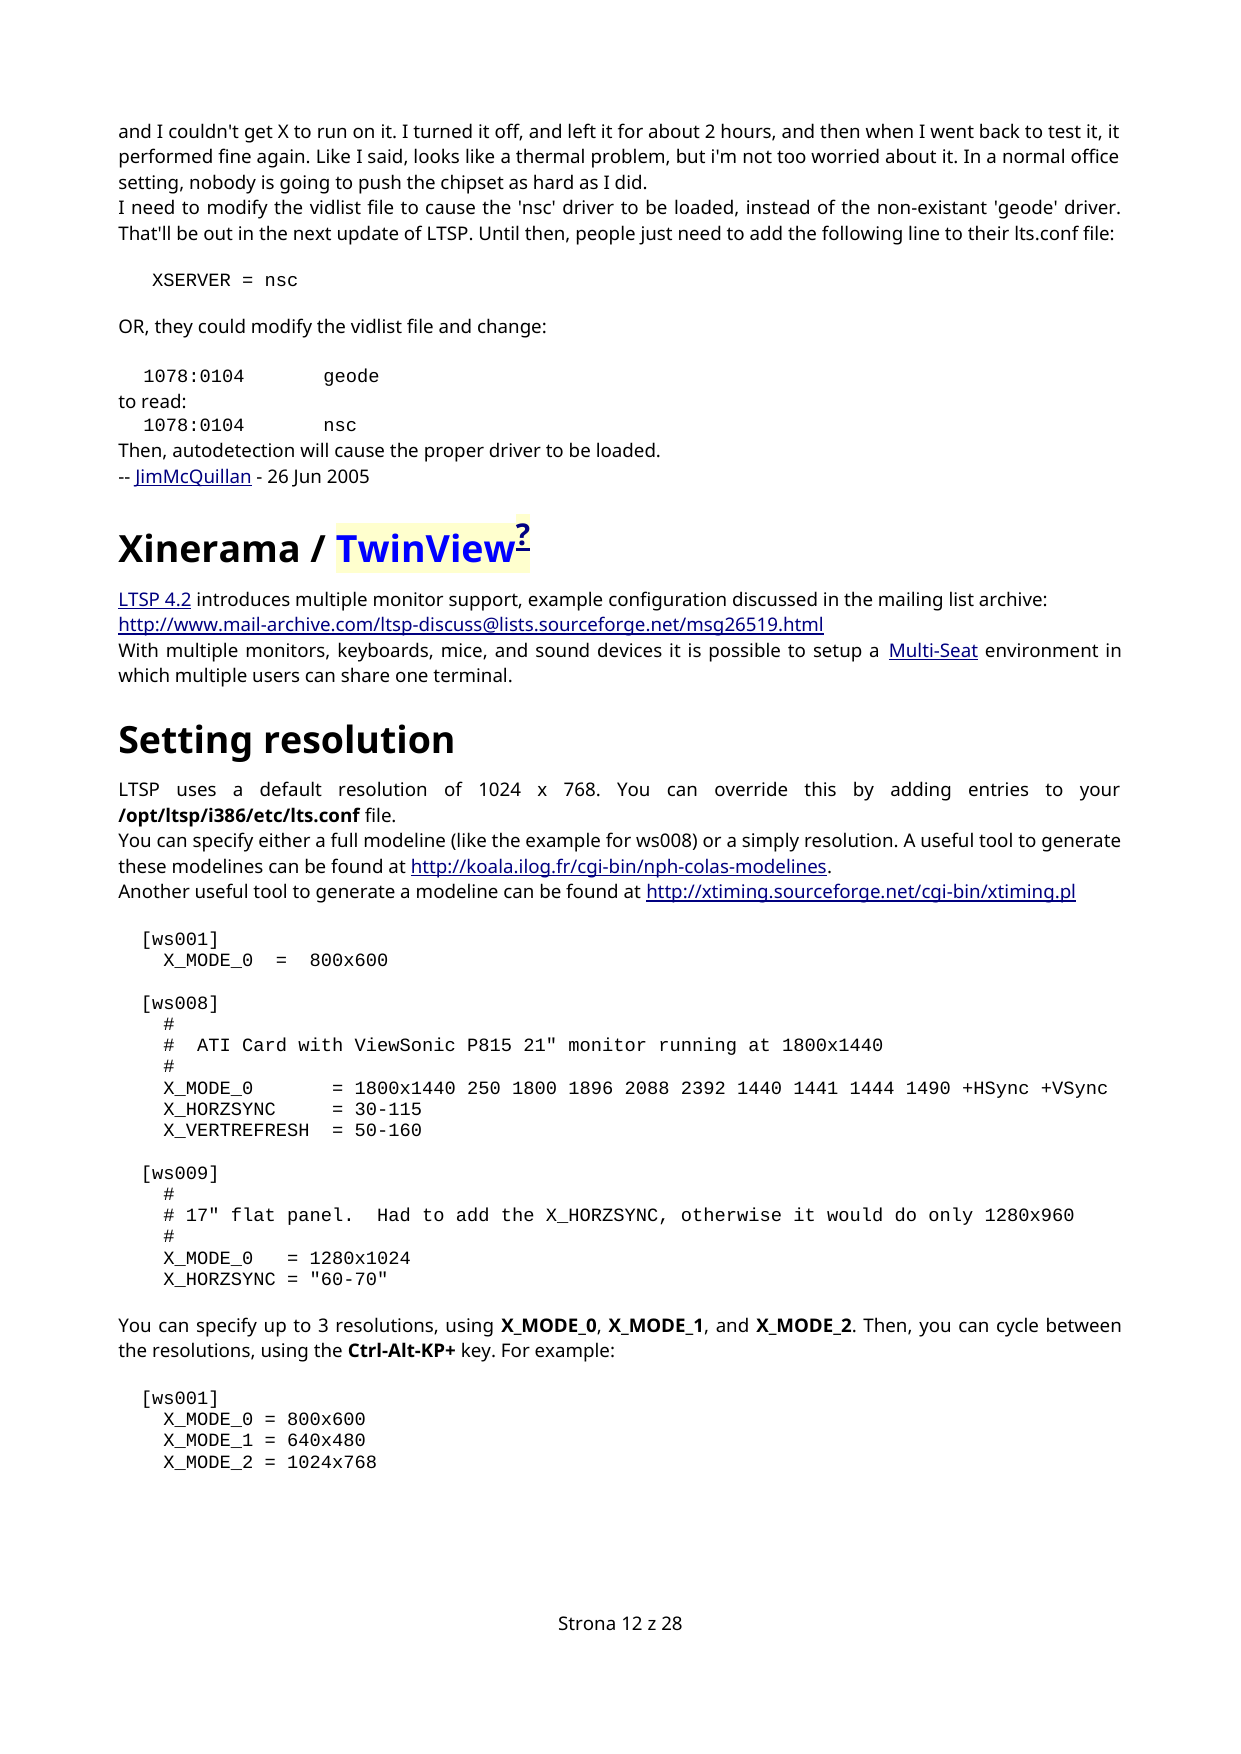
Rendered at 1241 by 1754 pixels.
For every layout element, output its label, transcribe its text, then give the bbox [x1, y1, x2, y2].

subtitle Xinerama / TwinView? [118, 514, 1122, 573]
text # [118, 1057, 1122, 1078]
text [ws009] [118, 1163, 1122, 1185]
text X_MODE_0 = 1280x1024 [118, 1248, 1122, 1270]
text X_MODE_0 = 800x600 [118, 951, 1122, 972]
text [ws001] [118, 930, 1122, 951]
subtitle Setting resolution [118, 713, 1122, 764]
text You can specify either a full modeline (like the example for ws008) or a simply resolution. A useful tool to generate these modelines can be found at http://koala.ilog.fr/cgi-bin/nph-colas-modelines. [118, 828, 1122, 879]
text [ws008] [118, 993, 1122, 1015]
text XSERVER = nsc [118, 271, 1122, 292]
text 1078:0104 nsc [118, 414, 1122, 438]
text With multiple monitors, keyboards, mice, and sound devices it is possible to setup a Multi-Seat environment in which multiple users can share one terminal. [118, 637, 1122, 688]
text # 17" flat panel. Had to add the X_HORZSYNC, otherwise it would do only 1280x960 [118, 1206, 1122, 1227]
text X_MODE_1 = 640x480 [118, 1431, 1122, 1452]
text Another useful tool to generate a modeline can be found at http://xtiming.sourceforge.net/cgi-bin/xtiming.pl [118, 879, 1122, 904]
text You can specify up to 3 resolutions, using X_MODE_0, X_MODE_1, and X_MODE_2. Then, you can cycle between the resolutions, using the Ctrl-Alt-KP+ key. For example: [118, 1312, 1122, 1363]
text # [118, 1015, 1122, 1036]
text -- JimMcQuillan - 26 Jun 2005 [118, 463, 1122, 489]
text X_MODE_0 = 1800x1440 250 1800 1896 2088 2392 1440 1441 1444 1490 +HSync +VSync [118, 1078, 1122, 1100]
text # ATI Card with ViewSonic P815 21" monitor running at 1800x1440 [118, 1036, 1122, 1057]
text X_HORZSYNC = "60-70" [118, 1270, 1122, 1291]
text X_MODE_2 = 1024x768 [118, 1452, 1122, 1474]
text OR, they could modify the vidlist file and change: [118, 314, 1122, 339]
text LTSP 4.2 introduces multiple monitor support, example configuration discussed in the mailing list archive: [118, 586, 1122, 611]
text [ws001] [118, 1389, 1122, 1410]
text http://www.mail-archive.com/ltsp-discuss@lists.sourceforge.net/msg26519.html [118, 611, 1122, 637]
text # [118, 1185, 1122, 1206]
text 1078:0104 geode [118, 365, 1122, 388]
text # [118, 1227, 1122, 1248]
text Then, autodetection will cause the proper driver to be loaded. [118, 438, 1122, 463]
text I need to modify the vidlist file to cause the 'nsc' driver to be loaded, instead of the non-existant 'geode' driver. That'll be out in the next update of LTSP. Until then, people just need to add the following line to their lts.conf file: [118, 195, 1122, 246]
text and I couldn't get X to run on it. I turned it off, and left it for about 2 hours, and then when I went back to test it, it performed fine again. Like I said, looks like a thermal problem, but i'm not too worried about it. In a normal office setting, nobody is going to push the chipset as hard as I did. [118, 118, 1122, 195]
text X_HORZSYNC = 30-115 [118, 1100, 1122, 1121]
text to read: [118, 388, 1122, 414]
text LTSP uses a default resolution of 1024 x 768. You can override this by adding entries to your /opt/ltsp/i386/etc/lts.conf file. [118, 777, 1122, 828]
text X_VERTREFRESH = 50-160 [118, 1121, 1122, 1142]
text X_MODE_0 = 800x600 [118, 1410, 1122, 1431]
